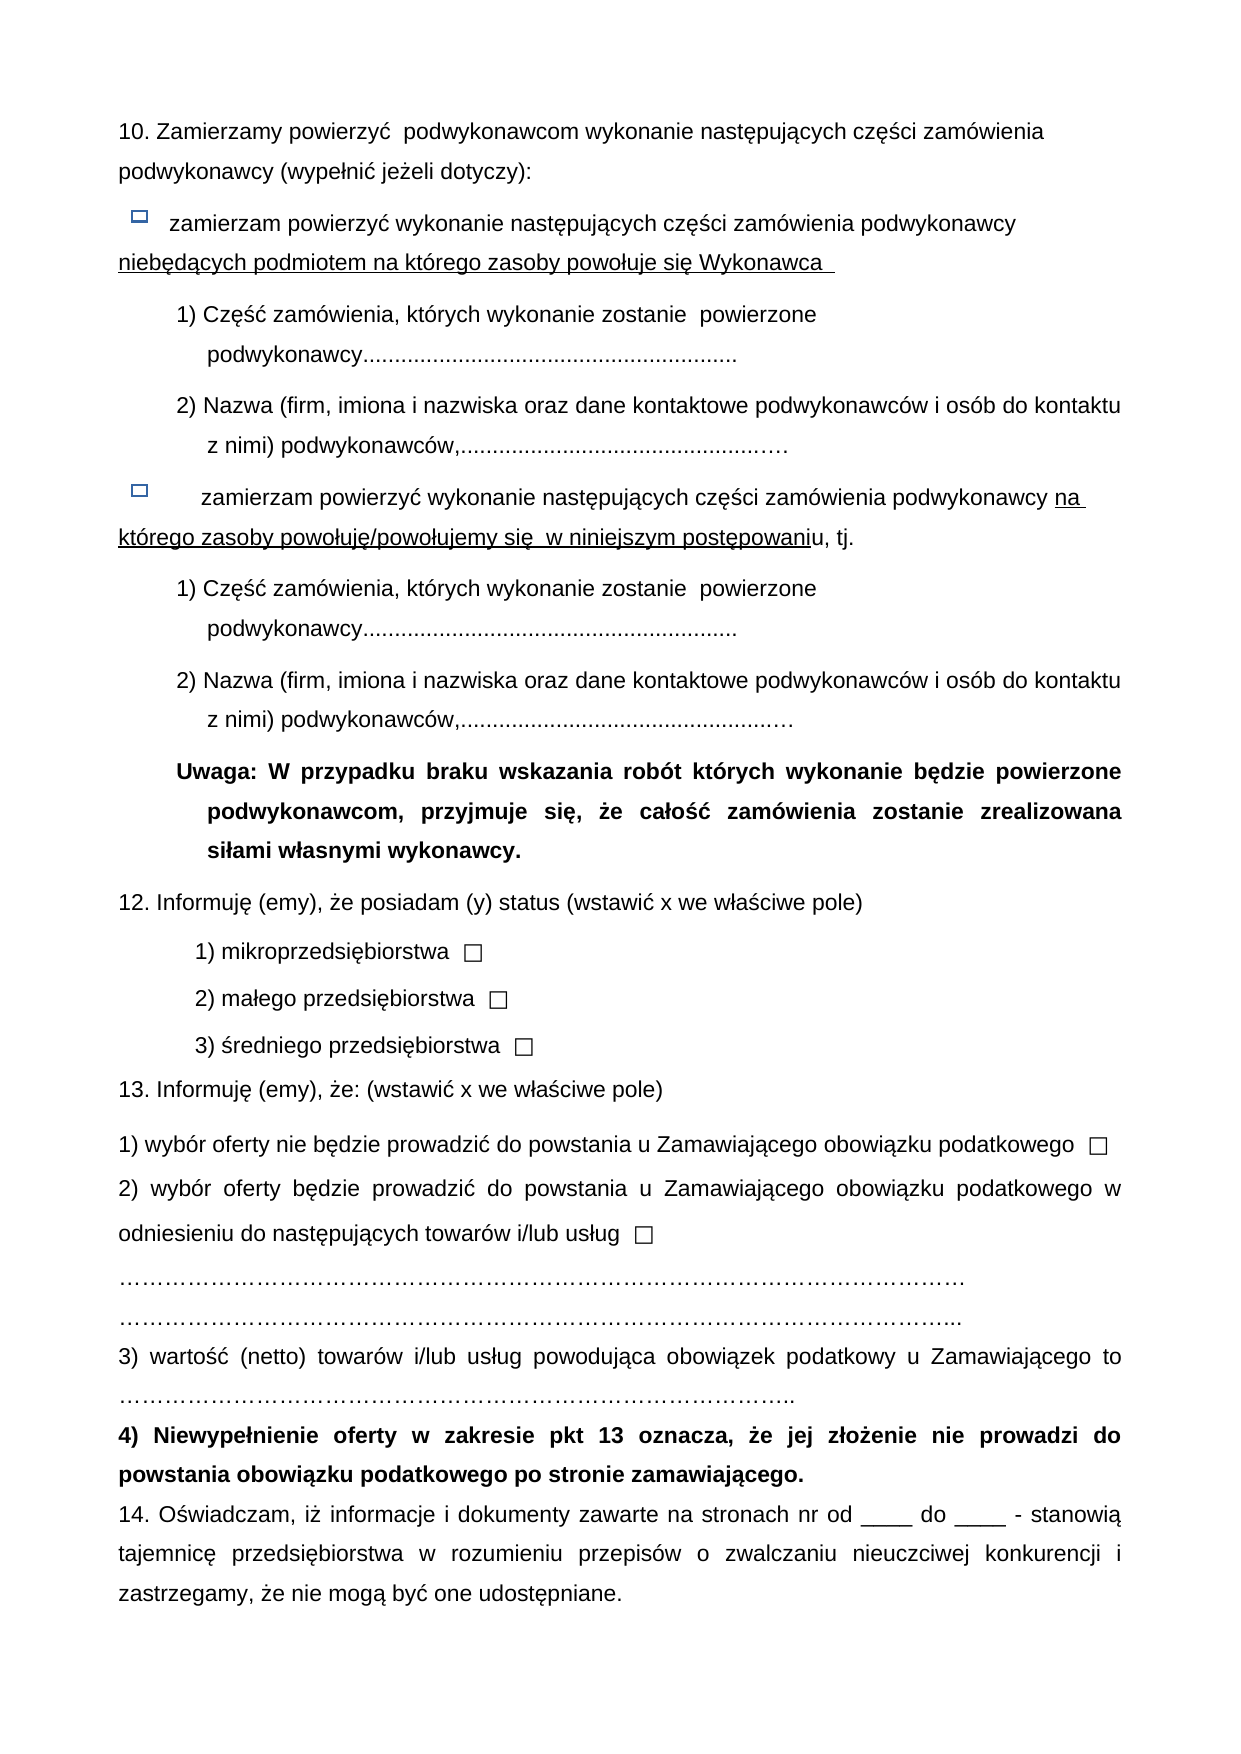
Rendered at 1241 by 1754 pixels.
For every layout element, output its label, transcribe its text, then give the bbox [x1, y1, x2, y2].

text 1) Część zamówienia, których wykonanie zostanie powierzone podwykonawcy........................................................... [176, 575, 1122, 641]
text 3) wartość (netto) towarów i/lub usług powodująca obowiązek podatkowy u Zamawiającego to …………………………………………………………………………….. [118, 1343, 1122, 1409]
text 10. Zamierzamy powierzyć podwykonawcom wykonanie następujących części zamówienia podwykonawcy (wypełnić jeżeli dotyczy): [118, 118, 1122, 184]
text 2) małego przedsiębiorstwa □ [118, 982, 1122, 1013]
text 14. Oświadczam, iż informacje i dokumenty zawarte na stronach nr od ____ do ____ - stanowią tajemnicę przedsiębiorstwa w rozumieniu przepisów o zwalczaniu nieuczciwej konkurencji i zastrzegamy, że nie mogą być one udostępniane. [118, 1501, 1122, 1606]
text 1) wybór oferty nie będzie prowadzić do powstania u Zamawiającego obowiązku podatkowego □ [118, 1128, 1122, 1159]
text Uwaga: W przypadku braku wskazania robót których wykonanie będzie powierzone podwykonawcom, przyjmuje się, że całość zamówienia zostanie zrealizowana siłami własnymi wykonawcy. [176, 758, 1122, 864]
text 1) mikroprzedsiębiorstwa □ [118, 935, 1122, 966]
text ………………………………………………………………………………………………... [118, 1303, 1122, 1330]
text 2) Nazwa (firm, imiona i nazwiska oraz dane kontaktowe podwykonawców i osób do kontaktu z nimi) podwykonawców,.................................................… [176, 667, 1122, 733]
text 1) Część zamówienia, których wykonanie zostanie powierzone podwykonawcy........................................................... [176, 301, 1122, 367]
text 4) Niewypełnienie oferty w zakresie pkt 13 oznacza, że jej złożenie nie prowadzi do powstania obowiązku podatkowego po stronie zamawiającego. [118, 1422, 1122, 1488]
text 3) średniego przedsiębiorstwa □ [118, 1029, 1122, 1060]
text 2) wybór oferty będzie prowadzić do powstania u Zamawiającego obowiązku podatkowego w odniesieniu do następujących towarów i/lub usług □ [118, 1175, 1122, 1248]
text 13. Informuję (emy), że: (wstawić x we właściwe pole) [118, 1076, 1122, 1102]
text zamierzam powierzyć wykonanie następujących części zamówienia podwykonawcy niebędących podmiotem na którego zasoby powołuje się Wykonawca [118, 209, 1122, 275]
text zamierzam powierzyć wykonanie następujących części zamówienia podwykonawcy na którego zasoby powołuję/powołujemy się w niniejszym postępowaniu, tj. [118, 484, 1122, 550]
text ………………………………………………………………………………………………… [118, 1264, 1122, 1290]
text 12. Informuję (emy), że posiadam (y) status (wstawić x we właściwe pole) [118, 889, 1122, 916]
text 2) Nazwa (firm, imiona i nazwiska oraz dane kontaktowe podwykonawców i osób do kontaktu z nimi) podwykonawców,...............................................…. [176, 392, 1122, 458]
